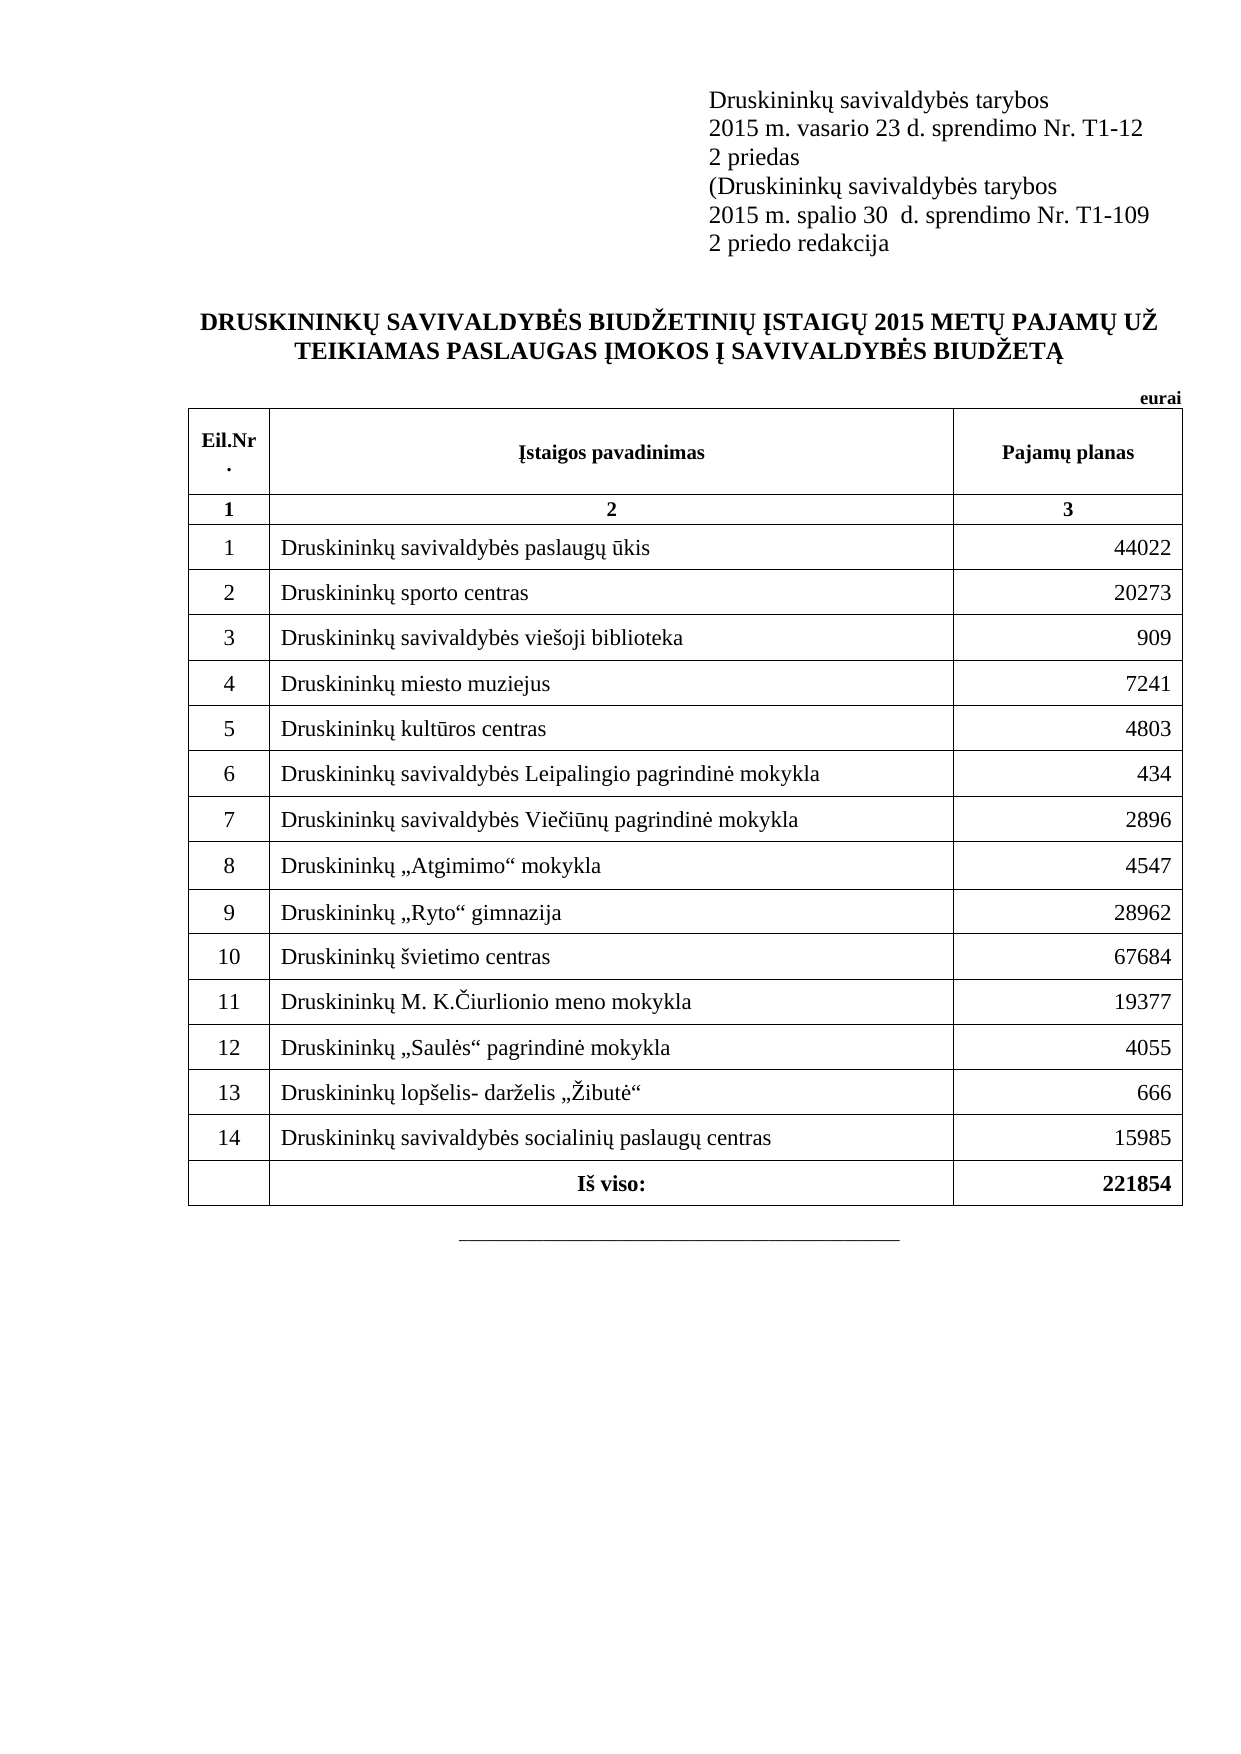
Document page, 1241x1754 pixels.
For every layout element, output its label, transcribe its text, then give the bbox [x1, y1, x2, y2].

text 2015 m. vasario 23 d. sprendimo Nr. T1-12 [177, 113, 1181, 142]
table_cell 2 [189, 570, 269, 614]
table_cell Druskininkų M. K.Čiurlionio meno mokykla [270, 980, 953, 1024]
table_cell 7241 [954, 661, 1182, 705]
table_cell Druskininkų švietimo centras [270, 934, 953, 978]
table_cell Druskininkų „Ryto“ gimnazija [270, 890, 953, 933]
table_cell 221854 [954, 1161, 1182, 1205]
table_cell 67684 [954, 934, 1182, 978]
text 2 priedas [177, 142, 1181, 171]
table_header Pajamų planas [954, 409, 1182, 494]
text Druskininkų savivaldybės tarybos [177, 85, 1181, 113]
text (Druskininkų savivaldybės tarybos [177, 171, 1181, 200]
table_cell 5 [189, 706, 269, 750]
table_header Eil.Nr. [189, 409, 269, 494]
table_cell 4 [189, 661, 269, 705]
table_cell 9 [189, 890, 269, 933]
table_cell Druskininkų sporto centras [270, 570, 953, 614]
table_cell 2 [270, 495, 953, 524]
table_cell [189, 1161, 269, 1205]
text DRUSKININKŲ SAVIVALDYBĖS BIUDŽETINIŲ ĮSTAIGŲ 2015 METŲ PAJAMŲ UŽ TEIKIAMAS PASLAUGAS ĮMOKOS Į SAVIVALDYBĖS BIUDŽETĄ [177, 307, 1181, 365]
table_cell 4803 [954, 706, 1182, 750]
text 2015 m. spalio 30 d. sprendimo Nr. T1-109 [177, 200, 1181, 228]
table_cell 6 [189, 751, 269, 796]
table_cell 13 [189, 1070, 269, 1114]
table_cell 909 [954, 615, 1182, 660]
table_cell 3 [189, 615, 269, 660]
table_cell 7 [189, 797, 269, 841]
table_cell Iš viso: [270, 1161, 953, 1205]
table_cell 1 [189, 495, 269, 524]
table_cell Druskininkų savivaldybės viešoji biblioteka [270, 615, 953, 660]
table_cell 20273 [954, 570, 1182, 614]
table_cell 28962 [954, 890, 1182, 933]
table_cell Druskininkų savivaldybės Viečiūnų pagrindinė mokykla [270, 797, 953, 841]
table_header Įstaigos pavadinimas [270, 409, 953, 494]
table_cell 666 [954, 1070, 1182, 1114]
table_cell 4055 [954, 1025, 1182, 1069]
table_cell Druskininkų „Saulės“ pagrindinė mokykla [270, 1025, 953, 1069]
table_cell 15985 [954, 1115, 1182, 1160]
text 2 priedo redakcija [177, 228, 1181, 257]
table_cell Druskininkų miesto muziejus [270, 661, 953, 705]
table_cell 12 [189, 1025, 269, 1069]
table_cell Druskininkų „Atgimimo“ mokykla [270, 842, 953, 889]
table_cell 8 [189, 842, 269, 889]
table_cell Druskininkų kultūros centras [270, 706, 953, 750]
table_cell 2896 [954, 797, 1182, 841]
table_cell 1 [189, 525, 269, 569]
table_cell 11 [189, 980, 269, 1024]
table_cell Druskininkų savivaldybės Leipalingio pagrindinė mokykla [270, 751, 953, 796]
table_cell 4547 [954, 842, 1182, 889]
table_cell Druskininkų savivaldybės socialinių paslaugų centras [270, 1115, 953, 1160]
table_cell 434 [954, 751, 1182, 796]
table_cell 3 [954, 495, 1182, 524]
table_cell 19377 [954, 980, 1182, 1024]
table_cell Druskininkų lopšelis- darželis „Žibutė“ [270, 1070, 953, 1114]
text ––––––––––––––––––––––––––––––––––––––––––––––– [177, 1228, 1181, 1249]
table_cell 44022 [954, 525, 1182, 569]
table_cell 10 [189, 934, 269, 978]
text eurai [177, 387, 1181, 408]
table_cell 14 [189, 1115, 269, 1160]
table_cell Druskininkų savivaldybės paslaugų ūkis [270, 525, 953, 569]
